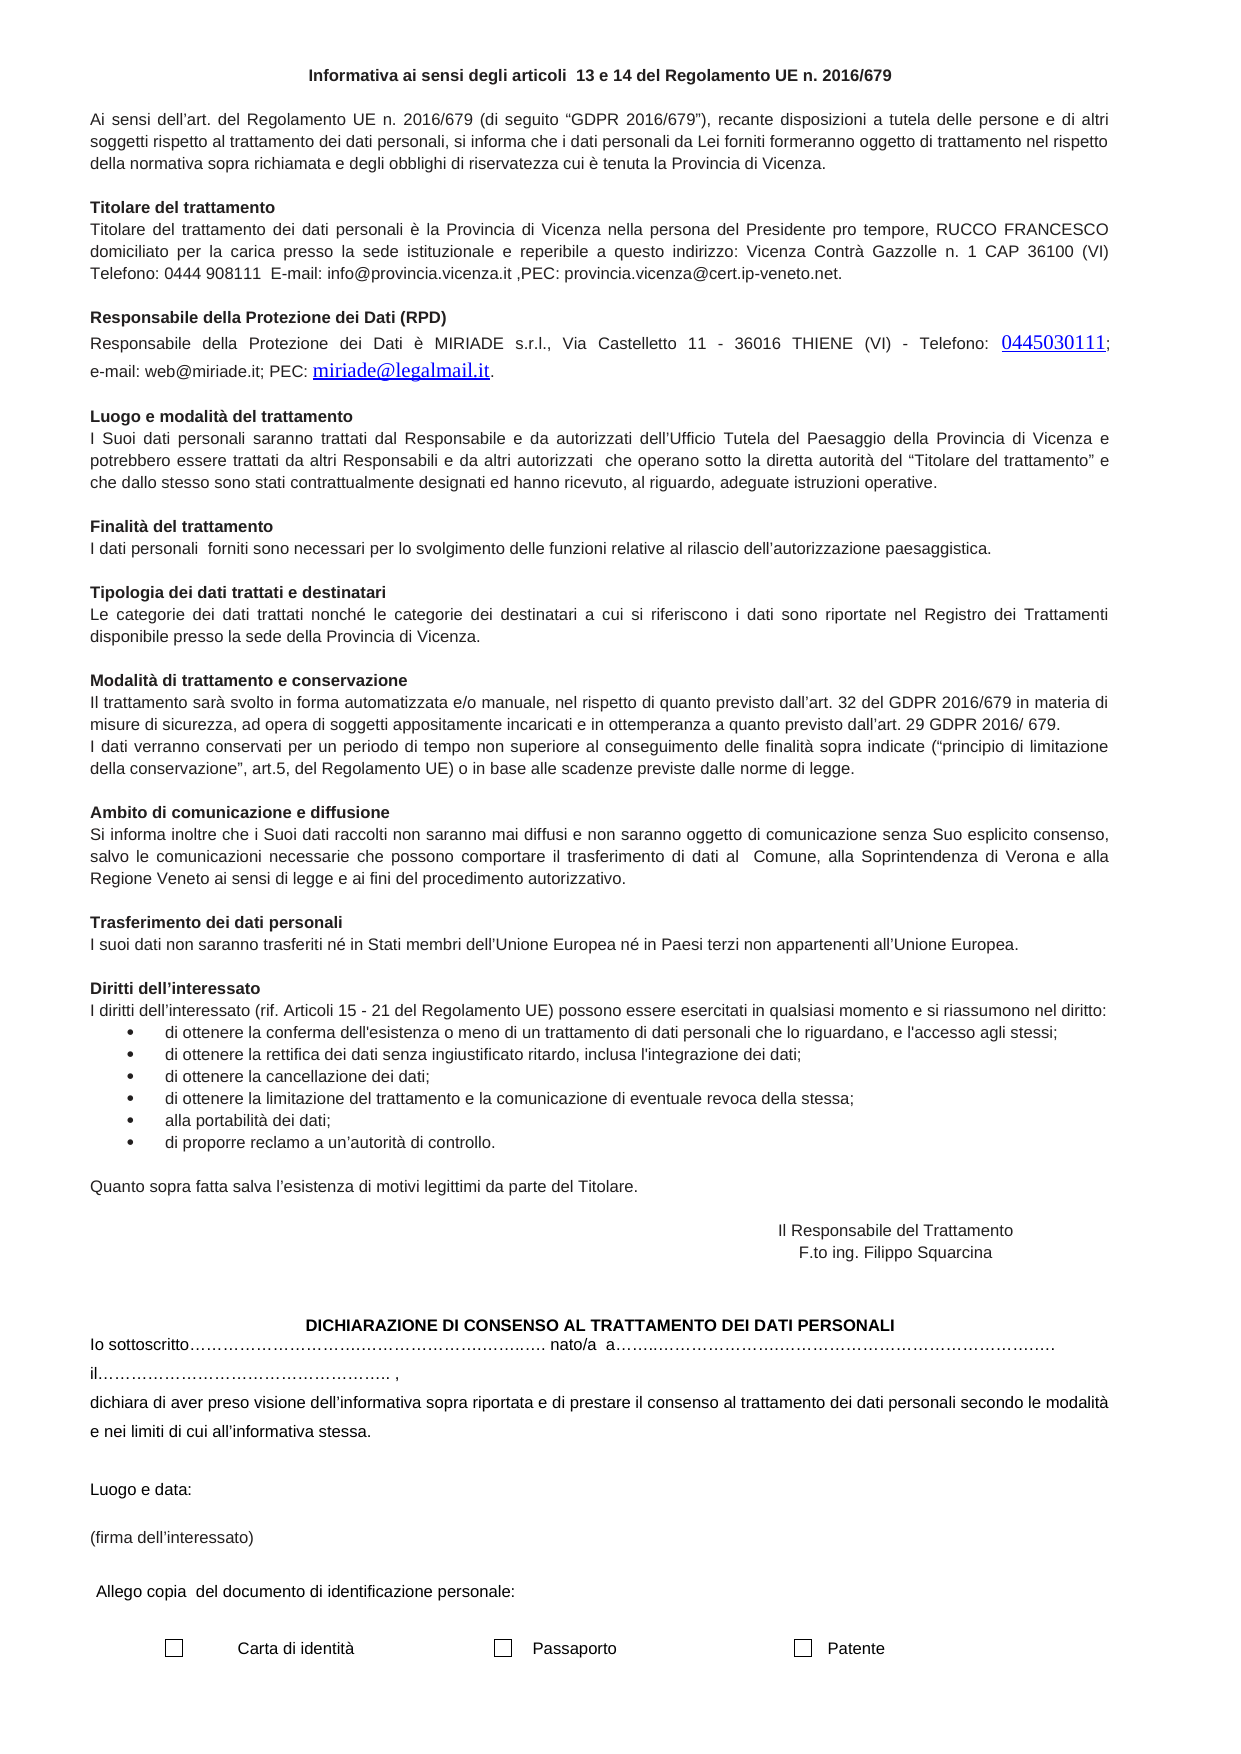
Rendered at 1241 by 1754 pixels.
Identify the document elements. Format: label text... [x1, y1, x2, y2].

text Finalità del trattamento [90, 517, 1110, 536]
list di ottenere la limitazione del trattamento e la comunicazione di eventuale revoca della stessa; [127, 1089, 1110, 1108]
text Informativa ai sensi degli articoli 13 e 14 del Regolamento UE n. 2016/679 [90, 66, 1110, 85]
list di ottenere la conferma dell'esistenza o meno di un trattamento di dati personali che lo riguardano, e l'accesso agli stessi; [127, 1022, 1110, 1042]
text dichiara di aver preso visione dell’informativa sopra riportata e di prestare il consenso al trattamento dei dati personali secondo le modalità e nei limiti di cui all’informativa stessa. [90, 1393, 1110, 1441]
list di ottenere la cancellazione dei dati; [127, 1067, 1110, 1086]
text I dati verranno conservati per un periodo di tempo non superiore al conseguimento delle finalità sopra indicate (“principio di limitazione della conservazione”, art.5, del Regolamento UE) o in base alle scadenze previste dalle norme di legge. [90, 737, 1110, 778]
text Responsabile della Protezione dei Dati (RPD) [90, 308, 1110, 327]
text Carta di identità Passaporto Patente [164, 1638, 1081, 1658]
text (firma dell’interessato) [90, 1528, 1110, 1547]
text Luogo e modalità del trattamento [90, 407, 1110, 426]
text Responsabile della Protezione dei Dati è MIRIADE s.r.l., Via Castelletto 11 - 36016 THIENE (VI) - Telefono: 0445030111; e-mail: web@miriade.it; PEC: miriade@legalmail.it. [90, 330, 1110, 382]
text Diritti dell’interessato [90, 978, 1110, 998]
text Il Responsabile del Trattamento [681, 1221, 1110, 1240]
text Le categorie dei dati trattati nonché le categorie dei destinatari a cui si riferiscono i dati sono riportate nel Registro dei Trattamenti disponibile presso la sede della Provincia di Vicenza. [90, 605, 1110, 646]
text Si informa inoltre che i Suoi dati raccolti non saranno mai diffusi e non saranno oggetto di comunicazione senza Suo esplicito consenso, salvo le comunicazioni necessarie che possono comportare il trasferimento di dati al Comune, alla Soprintendenza di Verona e alla Regione Veneto ai sensi di legge e ai fini del procedimento autorizzativo. [90, 825, 1110, 888]
text Io sottoscritto………………………….………………….……..…. nato/a a……..………………….……………………………………….…. il…………………………………………….. , [90, 1335, 1110, 1383]
list alla portabilità dei dati; [127, 1111, 1110, 1130]
text I dati personali forniti sono necessari per lo svolgimento delle funzioni relative al rilascio dell’autorizzazione paesaggistica. [90, 539, 1110, 558]
text DICHIARAZIONE DI CONSENSO AL TRATTAMENTO DEI DATI PERSONALI [90, 1316, 1110, 1335]
text Modalità di trattamento e conservazione [90, 671, 1110, 690]
text Tipologia dei dati trattati e destinatari [90, 583, 1110, 602]
text F.to ing. Filippo Squarcina [681, 1243, 1110, 1262]
text Ambito di comunicazione e diffusione [90, 803, 1110, 822]
list di ottenere la rettifica dei dati senza ingiustificato ritardo, inclusa l'integrazione dei dati; [127, 1044, 1110, 1064]
text I suoi dati non saranno trasferiti né in Stati membri dell’Unione Europea né in Paesi terzi non appartenenti all’Unione Europea. [90, 934, 1110, 954]
text Quanto sopra fatta salva l’esistenza di motivi legittimi da parte del Titolare. [90, 1177, 1110, 1196]
list di proporre reclamo a un’autorità di controllo. [127, 1133, 1110, 1152]
text Titolare del trattamento dei dati personali è la Provincia di Vicenza nella persona del Presidente pro tempore, RUCCO FRANCESCO domiciliato per la carica presso la sede istituzionale e reperibile a questo indirizzo: Vicenza Contrà Gazzolle n. 1 CAP 36100 (VI) Telefono: 0444 908111 E-mail: info@provincia.vicenza.it ,PEC: provincia.vicenza@cert.ip-veneto.net. [90, 220, 1110, 283]
text Trasferimento dei dati personali [90, 913, 1110, 932]
text Il trattamento sarà svolto in forma automatizzata e/o manuale, nel rispetto di quanto previsto dall’art. 32 del GDPR 2016/679 in materia di misure di sicurezza, ad opera di soggetti appositamente incaricati e in ottemperanza a quanto previsto dall’art. 29 GDPR 2016/ 679. [90, 693, 1110, 734]
text I diritti dell’interessato (rif. Articoli 15 - 21 del Regolamento UE) possono essere esercitati in qualsiasi momento e si riassumono nel diritto: [90, 1001, 1110, 1020]
text Ai sensi dell’art. del Regolamento UE n. 2016/679 (di seguito “GDPR 2016/679”), recante disposizioni a tutela delle persone e di altri soggetti rispetto al trattamento dei dati personali, si informa che i dati personali da Lei forniti formeranno oggetto di trattamento nel rispetto della normativa sopra richiamata e degli obblighi di riservatezza cui è tenuta la Provincia di Vicenza. [90, 110, 1110, 173]
text Allego copia del documento di identificazione personale: [96, 1581, 1022, 1601]
text Titolare del trattamento [90, 198, 1110, 217]
text I Suoi dati personali saranno trattati dal Responsabile e da autorizzati dell’Ufficio Tutela del Paesaggio della Provincia di Vicenza e potrebbero essere trattati da altri Responsabili e da altri autorizzati che operano sotto la diretta autorità del “Titolare del trattamento” e che dallo stesso sono stati contrattualmente designati ed hanno ricevuto, al riguardo, adeguate istruzioni operative. [90, 429, 1110, 492]
text Luogo e data: [90, 1479, 1110, 1498]
